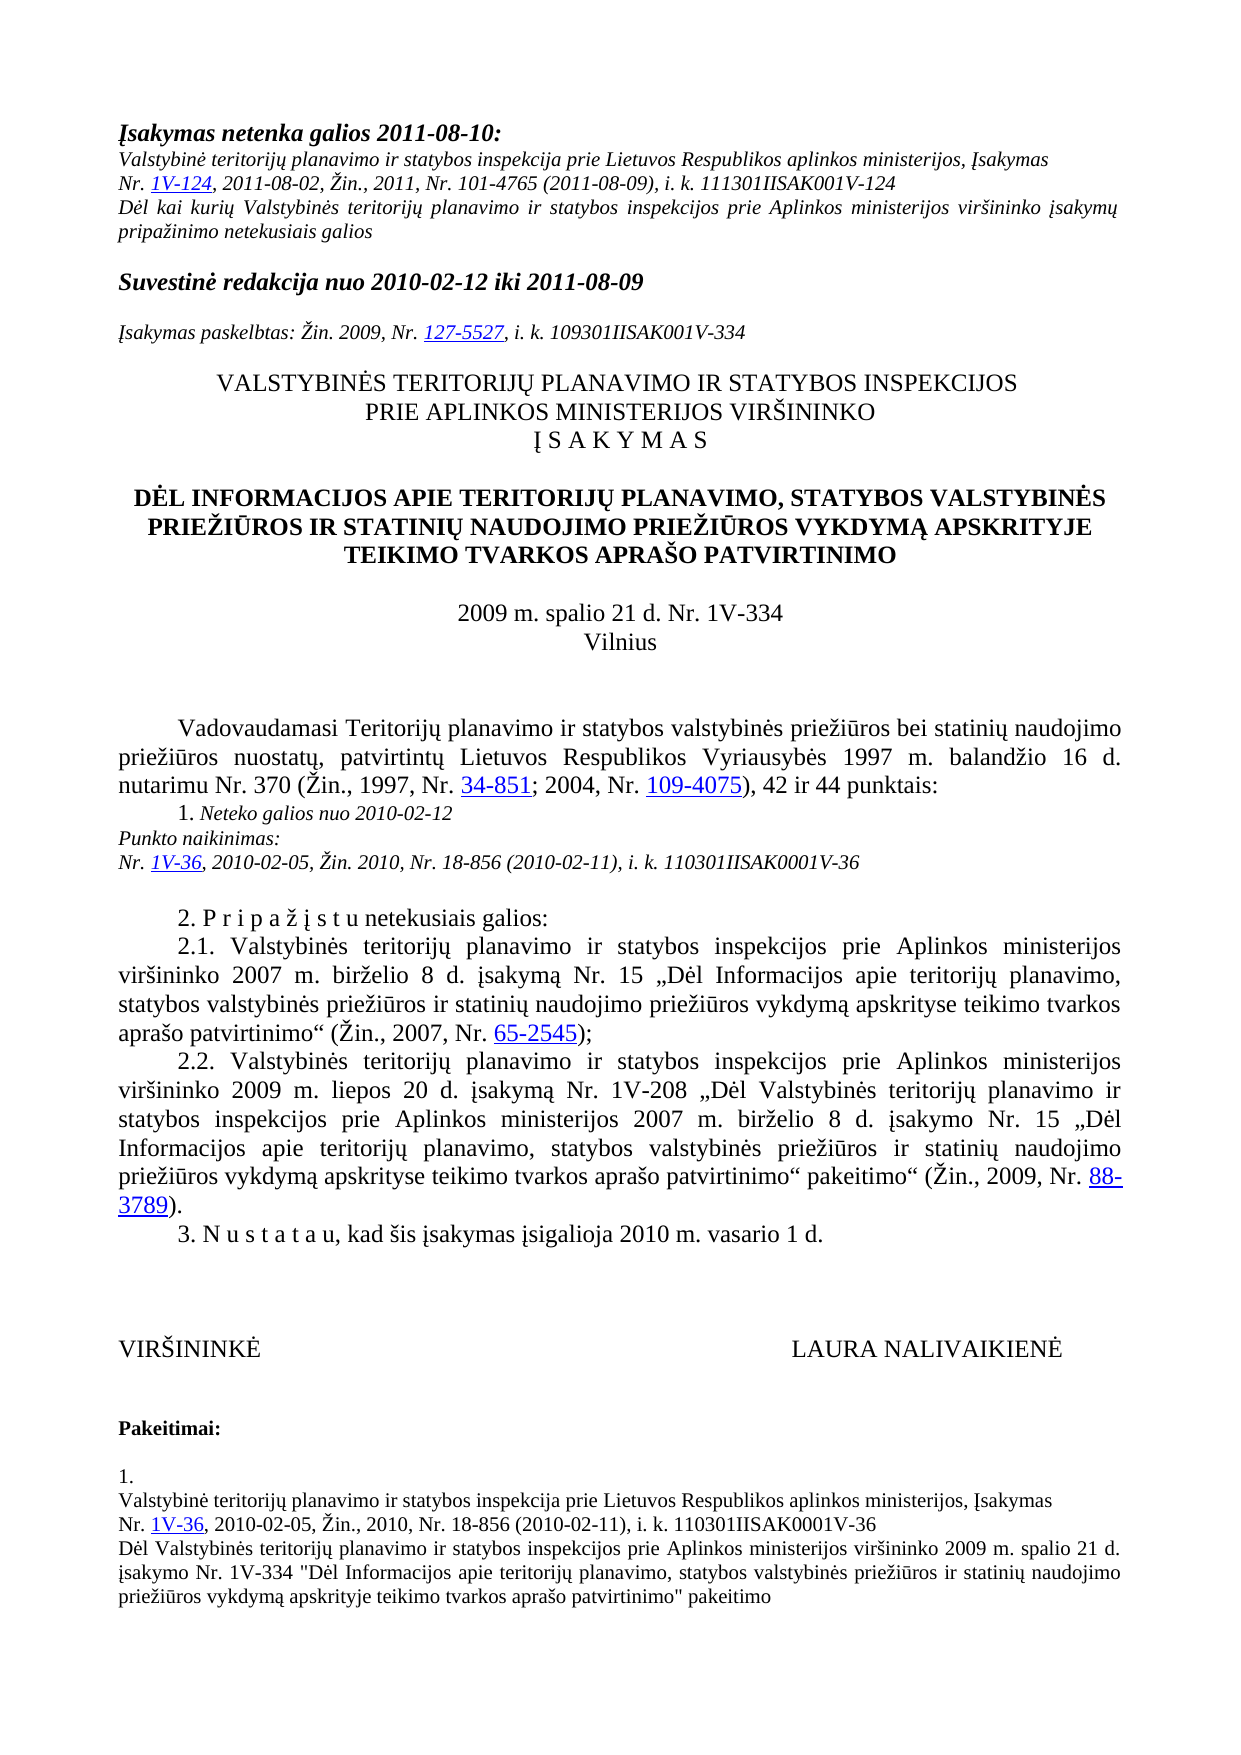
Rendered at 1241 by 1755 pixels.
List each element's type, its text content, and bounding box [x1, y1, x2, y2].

text 3. N u s t a t a u, kad šis įsakymas įsigalioja 2010 m. vasario 1 d. [118, 1219, 1122, 1248]
text 1. [118, 1463, 1122, 1488]
text Vadovaudamasi Teritorijų planavimo ir statybos valstybinės priežiūros bei statinių naudojimo priežiūros nuostatų, patvirtintų Lietuvos Respublikos Vyriausybės 1997 m. balandžio 16 d. nutarimu Nr. 370 (Žin., 1997, Nr. 34-851; 2004, Nr. 109-4075), 42 ir 44 punktais: [118, 713, 1122, 799]
text Viršininkė Laura Nalivaikienė [118, 1334, 1122, 1363]
text valstybinės teritorijų planavimo ir statybos inspekcijos [118, 368, 1122, 397]
text Nr. 1V-36, 2010-02-05, Žin. 2010, Nr. 18-856 (2010-02-11), i. k. 110301IISAK0001V-36 [118, 850, 1122, 874]
text Punkto naikinimas: [118, 826, 1122, 850]
text Įsakymas paskelbtas: Žin. 2009, Nr. 127-5527, i. k. 109301IISAK001V-334 [118, 320, 1122, 344]
text 1. Neteko galios nuo 2010-02-12 [118, 799, 1122, 826]
text 2. P r i p a ž į s t u netekusiais galios: [118, 903, 1122, 931]
text Dėl Valstybinės teritorijų planavimo ir statybos inspekcijos prie Aplinkos ministerijos viršininko 2009 m. spalio 21 d. įsakymo Nr. 1V-334 "Dėl Informacijos apie teritorijų planavimo, statybos valstybinės priežiūros ir statinių naudojimo priežiūros vykdymą apskrityje teikimo tvarkos aprašo patvirtinimo" pakeitimo [118, 1536, 1122, 1608]
text Dėl kai kurių Valstybinės teritorijų planavimo ir statybos inspekcijos prie Aplinkos ministerijos viršininko įsakymų pripažinimo netekusiais galios [118, 195, 1122, 243]
text prie aplinkos ministerijos viršininkO [118, 397, 1122, 426]
text Valstybinė teritorijų planavimo ir statybos inspekcija prie Lietuvos Respublikos aplinkos ministerijos, Įsakymas [118, 1488, 1122, 1512]
text Nr. 1V-36, 2010-02-05, Žin., 2010, Nr. 18-856 (2010-02-11), i. k. 110301IISAK0001V-36 [118, 1512, 1122, 1536]
text Suvestinė redakcija nuo 2010-02-12 iki 2011-08-09 [118, 267, 1122, 296]
text Pakeitimai: [118, 1415, 1122, 1439]
text 2009 m. spalio 21 d. Nr. 1V-334 [118, 598, 1122, 627]
text Į S A K Y M A S [118, 426, 1122, 454]
text Valstybinė teritorijų planavimo ir statybos inspekcija prie Lietuvos Respublikos aplinkos ministerijos, Įsakymas [118, 147, 1122, 171]
text Nr. 1V-124, 2011-08-02, Žin., 2011, Nr. 101-4765 (2011-08-09), i. k. 111301IISAK001V-124 [118, 171, 1122, 195]
text 2.1. Valstybinės teritorijų planavimo ir statybos inspekcijos prie Aplinkos ministerijos viršininko 2007 m. birželio 8 d. įsakymą Nr. 15 „Dėl Informacijos apie teritorijų planavimo, statybos valstybinės priežiūros ir statinių naudojimo priežiūros vykdymą apskrityse teikimo tvarkos aprašo patvirtinimo“ (Žin., 2007, Nr. 65-2545); [118, 931, 1122, 1046]
text Vilnius [118, 627, 1122, 656]
text Įsakymas netenka galios 2011-08-10: [118, 118, 1122, 147]
text DĖL INFORMACIJOS APIE TERITORIJŲ PLANAVIMO, STATYBOS VALSTYBINĖS PRIEŽIŪROS IR STATINIŲ NAUDOJIMO PRIEŽIŪROS VYKDYMĄ APSKRITYJE TEIKIMO TVARKOS APRAŠO PATVIRTINIMO [118, 483, 1122, 569]
text 2.2. Valstybinės teritorijų planavimo ir statybos inspekcijos prie Aplinkos ministerijos viršininko 2009 m. liepos 20 d. įsakymą Nr. 1V-208 „Dėl Valstybinės teritorijų planavimo ir statybos inspekcijos prie Aplinkos ministerijos 2007 m. birželio 8 d. įsakymo Nr. 15 „Dėl Informacijos apie teritorijų planavimo, statybos valstybinės priežiūros ir statinių naudojimo priežiūros vykdymą apskrityse teikimo tvarkos aprašo patvirtinimo“ pakeitimo“ (Žin., 2009, Nr. 88-3789). [118, 1046, 1122, 1219]
